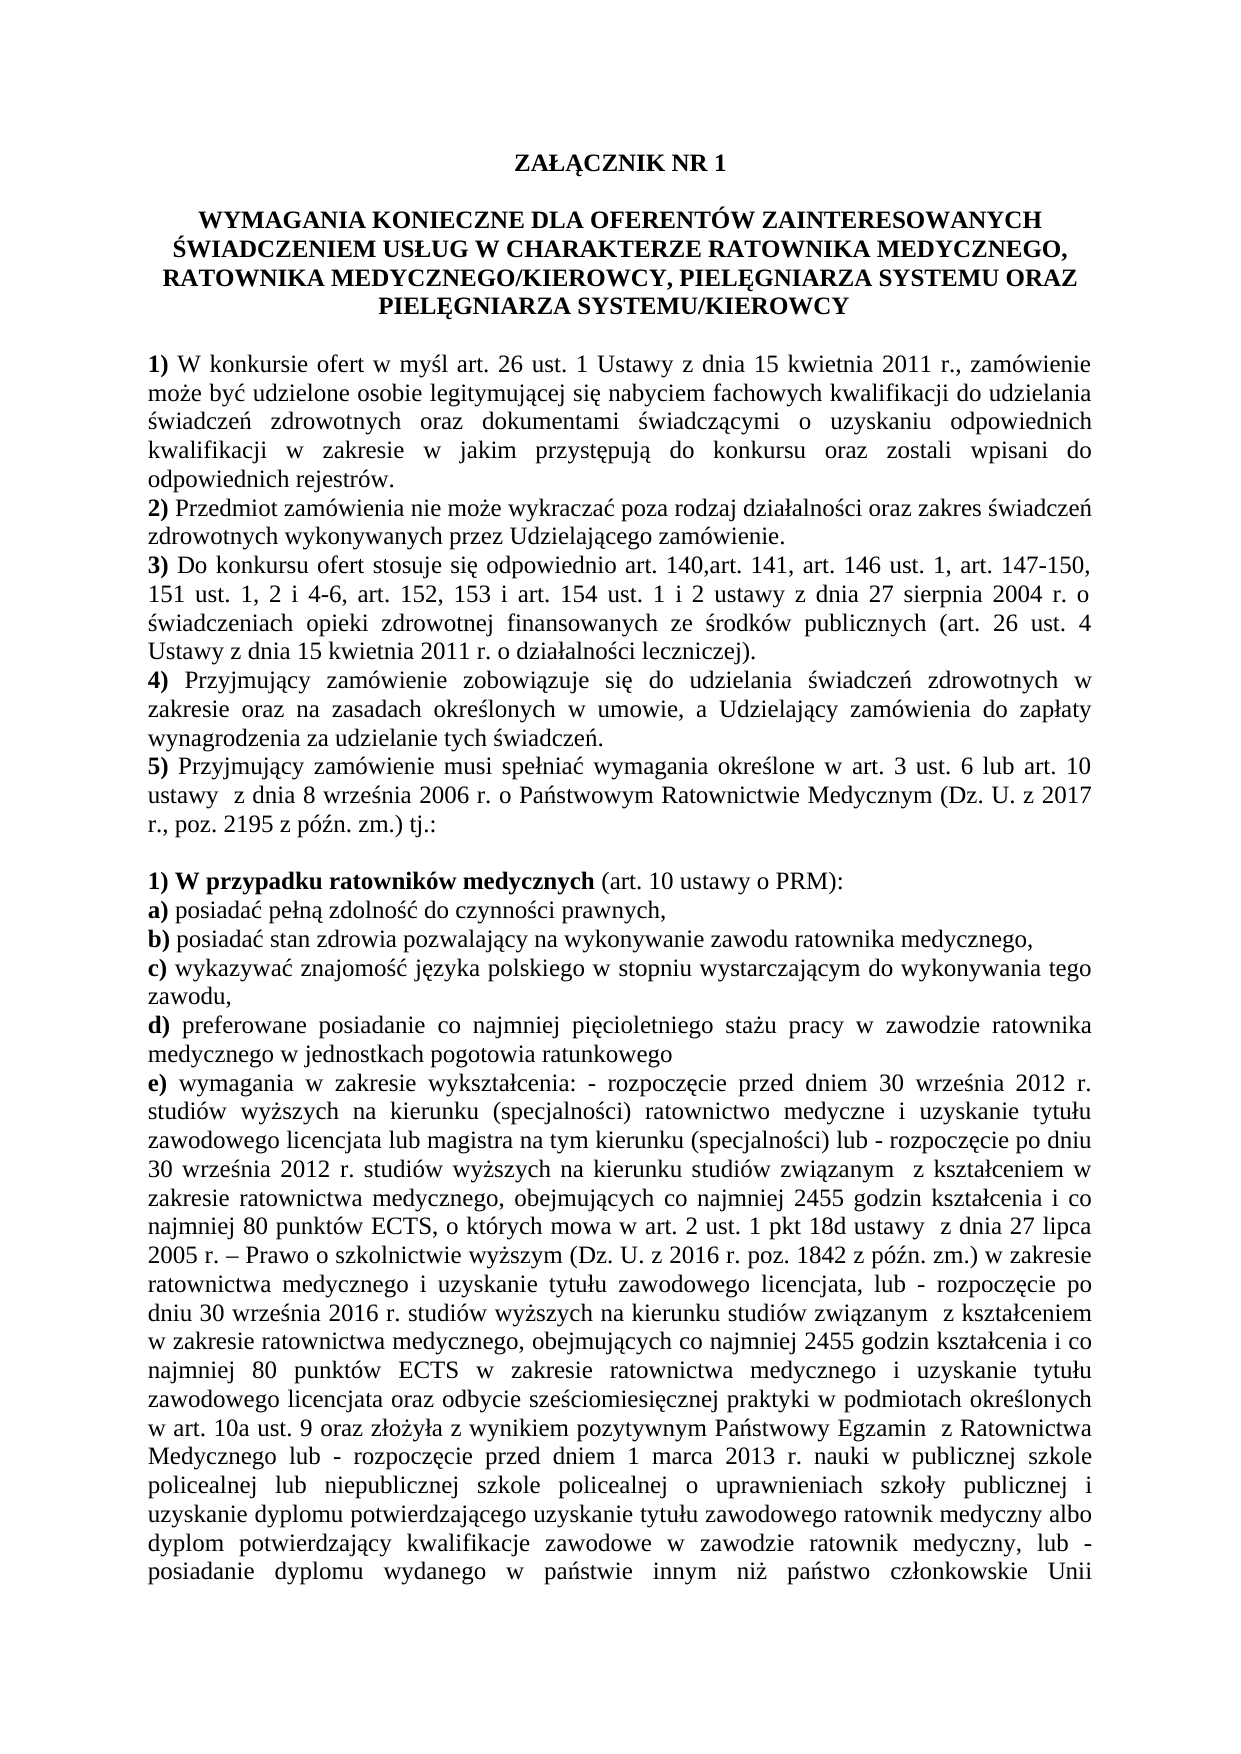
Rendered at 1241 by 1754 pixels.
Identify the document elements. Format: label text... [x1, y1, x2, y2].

text 4) Przyjmujący zamówienie zobowiązuje się do udzielania świadczeń zdrowotnych w zakresie oraz na zasadach określonych w umowie, a Udzielający zamówienia do zapłaty wynagrodzenia za udzielanie tych świadczeń. [148, 665, 1093, 751]
text 2) Przedmiot zamówienia nie może wykraczać poza rodzaj działalności oraz zakres świadczeń zdrowotnych wykonywanych przez Udzielającego zamówienie. [148, 493, 1093, 550]
text 1) W przypadku ratowników medycznych (art. 10 ustawy o PRM): [148, 866, 1093, 895]
text WYMAGANIA KONIECZNE DLA OFERENTÓW ZAINTERESOWANYCH ŚWIADCZENIEM USŁUG W CHARAKTERZE RATOWNIKA MEDYCZNEGO, RATOWNIKA MEDYCZNEGO/KIEROWCY, PIELĘGNIARZA SYSTEMU ORAZ PIELĘGNIARZA SYSTEMU/KIEROWCY [148, 205, 1093, 320]
text a) posiadać pełną zdolność do czynności prawnych, [148, 895, 1093, 924]
text b) posiadać stan zdrowia pozwalający na wykonywanie zawodu ratownika medycznego, [148, 924, 1093, 953]
text 1) W konkursie ofert w myśl art. 26 ust. 1 Ustawy z dnia 15 kwietnia 2011 r., zamówienie może być udzielone osobie legitymującej się nabyciem fachowych kwalifikacji do udzielania świadczeń zdrowotnych oraz dokumentami świadczącymi o uzyskaniu odpowiednich kwalifikacji w zakresie w jakim przystępują do konkursu oraz zostali wpisani do odpowiednich rejestrów. [148, 349, 1093, 493]
text e) wymagania w zakresie wykształcenia: - rozpoczęcie przed dniem 30 września 2012 r. studiów wyższych na kierunku (specjalności) ratownictwo medyczne i uzyskanie tytułu zawodowego licencjata lub magistra na tym kierunku (specjalności) lub - rozpoczęcie po dniu 30 września 2012 r. studiów wyższych na kierunku studiów związanym z kształceniem w zakresie ratownictwa medycznego, obejmujących co najmniej 2455 godzin kształcenia i co najmniej 80 punktów ECTS, o których mowa w art. 2 ust. 1 pkt 18d ustawy z dnia 27 lipca 2005 r. – Prawo o szkolnictwie wyższym (Dz. U. z 2016 r. poz. 1842 z późn. zm.) w zakresie ratownictwa medycznego i uzyskanie tytułu zawodowego licencjata, lub - rozpoczęcie po dniu 30 września 2016 r. studiów wyższych na kierunku studiów związanym z kształceniem w zakresie ratownictwa medycznego, obejmujących co najmniej 2455 godzin kształcenia i co najmniej 80 punktów ECTS w zakresie ratownictwa medycznego i uzyskanie tytułu zawodowego licencjata oraz odbycie sześciomiesięcznej praktyki w podmiotach określonych w art. 10a ust. 9 oraz złożyła z wynikiem pozytywnym Państwowy Egzamin z Ratownictwa Medycznego lub - rozpoczęcie przed dniem 1 marca 2013 r. nauki w publicznej szkole policealnej lub niepublicznej szkole policealnej o uprawnieniach szkoły publicznej i uzyskanie dyplomu potwierdzającego uzyskanie tytułu zawodowego ratownik medyczny albo dyplom potwierdzający kwalifikacje zawodowe w zawodzie ratownik medyczny, lub - posiadanie dyplomu wydanego w państwie innym niż państwo członkowskie Unii [148, 1068, 1093, 1585]
text ZAŁĄCZNIK NR 1 [148, 148, 1093, 176]
text d) preferowane posiadanie co najmniej pięcioletniego stażu pracy w zawodzie ratownika medycznego w jednostkach pogotowia ratunkowego [148, 1010, 1093, 1068]
text 5) Przyjmujący zamówienie musi spełniać wymagania określone w art. 3 ust. 6 lub art. 10 ustawy z dnia 8 września 2006 r. o Państwowym Ratownictwie Medycznym (Dz. U. z 2017 r., poz. 2195 z późn. zm.) tj.: [148, 751, 1093, 838]
text 3) Do konkursu ofert stosuje się odpowiednio art. 140,art. 141, art. 146 ust. 1, art. 147-150, 151 ust. 1, 2 i 4-6, art. 152, 153 i art. 154 ust. 1 i 2 ustawy z dnia 27 sierpnia 2004 r. o świadczeniach opieki zdrowotnej finansowanych ze środków publicznych (art. 26 ust. 4 Ustawy z dnia 15 kwietnia 2011 r. o działalności leczniczej). [148, 550, 1093, 665]
text c) wykazywać znajomość języka polskiego w stopniu wystarczającym do wykonywania tego zawodu, [148, 953, 1093, 1010]
